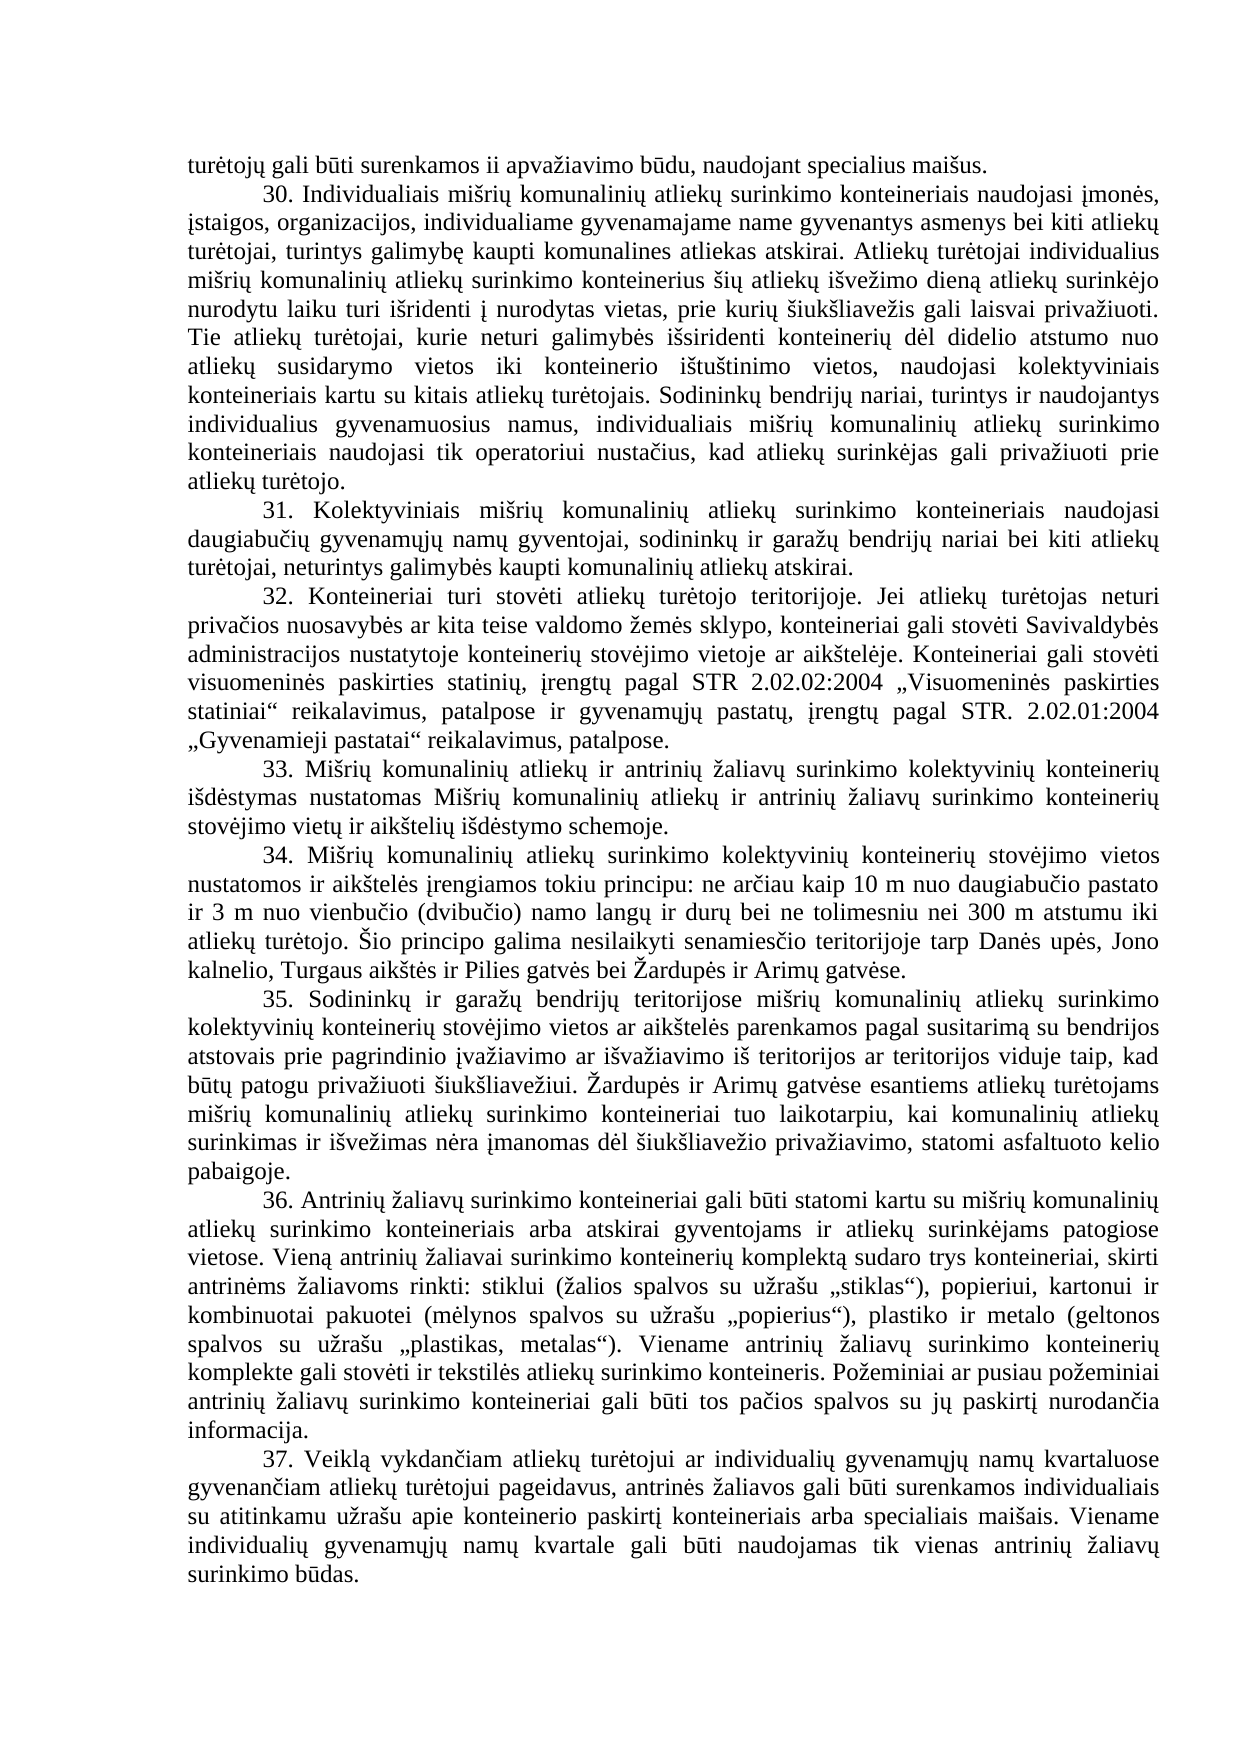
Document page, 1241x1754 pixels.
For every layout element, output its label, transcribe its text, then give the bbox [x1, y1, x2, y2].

text 37. Veiklą vykdančiam atliekų turėtojui ar individualių gyvenamųjų namų kvartaluose gyvenančiam atliekų turėtojui pageidavus, antrinės žaliavos gali būti surenkamos individualiais su atitinkamu užrašu apie konteinerio paskirtį konteineriais arba specialiais maišais. Viename individualių gyvenamųjų namų kvartale gali būti naudojamas tik vienas antrinių žaliavų surinkimo būdas. [187, 1444, 1160, 1587]
text 33. Mišrių komunalinių atliekų ir antrinių žaliavų surinkimo kolektyvinių konteinerių išdėstymas nustatomas Mišrių komunalinių atliekų ir antrinių žaliavų surinkimo konteinerių stovėjimo vietų ir aikštelių išdėstymo schemoje. [187, 754, 1160, 840]
text 34. Mišrių komunalinių atliekų surinkimo kolektyvinių konteinerių stovėjimo vietos nustatomos ir aikštelės įrengiamos tokiu principu: ne arčiau kaip 10 m nuo daugiabučio pastato ir 3 m nuo vienbučio (dvibučio) namo langų ir durų bei ne tolimesniu nei 300 m atstumu iki atliekų turėtojo. Šio principo galima nesilaikyti senamiesčio teritorijoje tarp Danės upės, Jono kalnelio, Turgaus aikštės ir Pilies gatvės bei Žardupės ir Arimų gatvėse. [187, 840, 1160, 984]
text 36. Antrinių žaliavų surinkimo konteineriai gali būti statomi kartu su mišrių komunalinių atliekų surinkimo konteineriais arba atskirai gyventojams ir atliekų surinkėjams patogiose vietose. Vieną antrinių žaliavai surinkimo konteinerių komplektą sudaro trys konteineriai, skirti antrinėms žaliavoms rinkti: stiklui (žalios spalvos su užrašu „stiklas“), popieriui, kartonui ir kombinuotai pakuotei (mėlynos spalvos su užrašu „popierius“), plastiko ir metalo (geltonos spalvos su užrašu „plastikas, metalas“). Viename antrinių žaliavų surinkimo konteinerių komplekte gali stovėti ir tekstilės atliekų surinkimo konteineris. Požeminiai ar pusiau požeminiai antrinių žaliavų surinkimo konteineriai gali būti tos pačios spalvos su jų paskirtį nurodančia informacija. [187, 1185, 1160, 1444]
text 35. Sodininkų ir garažų bendrijų teritorijose mišrių komunalinių atliekų surinkimo kolektyvinių konteinerių stovėjimo vietos ar aikštelės parenkamos pagal susitarimą su bendrijos atstovais prie pagrindinio įvažiavimo ar išvažiavimo iš teritorijos ar teritorijos viduje taip, kad būtų patogu privažiuoti šiukšliavežiui. Žardupės ir Arimų gatvėse esantiems atliekų turėtojams mišrių komunalinių atliekų surinkimo konteineriai tuo laikotarpiu, kai komunalinių atliekų surinkimas ir išvežimas nėra įmanomas dėl šiukšliavežio privažiavimo, statomi asfaltuoto kelio pabaigoje. [187, 984, 1160, 1185]
text 30. Individualiais mišrių komunalinių atliekų surinkimo konteineriais naudojasi įmonės, įstaigos, organizacijos, individualiame gyvenamajame name gyvenantys asmenys bei kiti atliekų turėtojai, turintys galimybę kaupti komunalines atliekas atskirai. Atliekų turėtojai individualius mišrių komunalinių atliekų surinkimo konteinerius šių atliekų išvežimo dieną atliekų surinkėjo nurodytu laiku turi išridenti į nurodytas vietas, prie kurių šiukšliavežis gali laisvai privažiuoti. Tie atliekų turėtojai, kurie neturi galimybės išsiridenti konteinerių dėl didelio atstumo nuo atliekų susidarymo vietos iki konteinerio ištuštinimo vietos, naudojasi kolektyviniais konteineriais kartu su kitais atliekų turėtojais. Sodininkų bendrijų nariai, turintys ir naudojantys individualius gyvenamuosius namus, individualiais mišrių komunalinių atliekų surinkimo konteineriais naudojasi tik operatoriui nustačius, kad atliekų surinkėjas gali privažiuoti prie atliekų turėtojo. [187, 179, 1160, 495]
text turėtojų gali būti surenkamos ii apvažiavimo būdu, naudojant specialius maišus. [187, 150, 1160, 179]
text 31. Kolektyviniais mišrių komunalinių atliekų surinkimo konteineriais naudojasi daugiabučių gyvenamųjų namų gyventojai, sodininkų ir garažų bendrijų nariai bei kiti atliekų turėtojai, neturintys galimybės kaupti komunalinių atliekų atskirai. [187, 495, 1160, 581]
text 32. Konteineriai turi stovėti atliekų turėtojo teritorijoje. Jei atliekų turėtojas neturi privačios nuosavybės ar kita teise valdomo žemės sklypo, konteineriai gali stovėti Savivaldybės administracijos nustatytoje konteinerių stovėjimo vietoje ar aikštelėje. Konteineriai gali stovėti visuomeninės paskirties statinių, įrengtų pagal STR 2.02.02:2004 „Visuomeninės paskirties statiniai“ reikalavimus, patalpose ir gyvenamųjų pastatų, įrengtų pagal STR. 2.02.01:2004 „Gyvenamieji pastatai“ reikalavimus, patalpose. [187, 581, 1160, 754]
